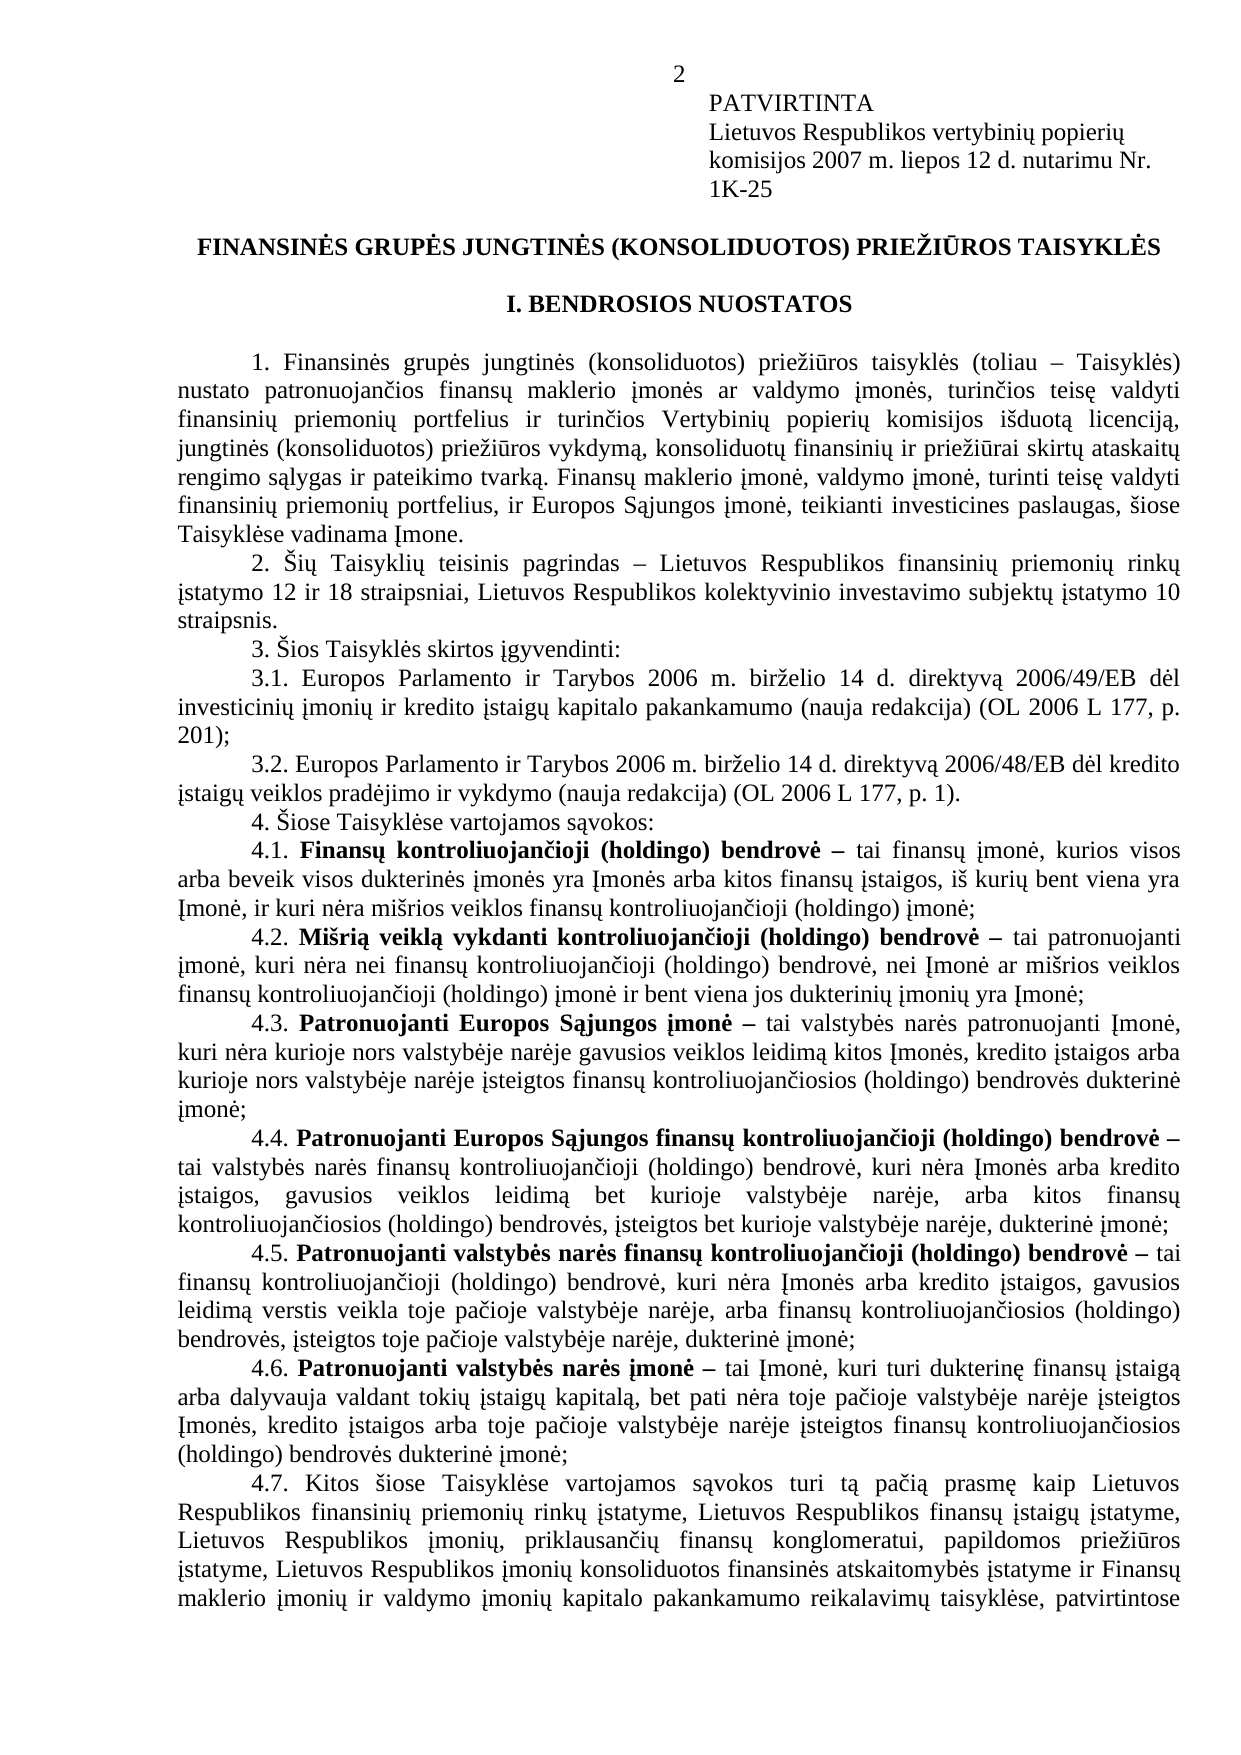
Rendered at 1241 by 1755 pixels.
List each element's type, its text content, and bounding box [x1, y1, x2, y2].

text 4.3. Patronuojanti Europos Sąjungos įmonė – tai valstybės narės patronuojanti Įmonė, kuri nėra kurioje nors valstybėje narėje gavusios veiklos leidimą kitos Įmonės, kredito įstaigos arba kurioje nors valstybėje narėje įsteigtos finansų kontroliuojančiosios (holdingo) bendrovės dukterinė įmonė; [177, 1008, 1181, 1123]
text 4.6. Patronuojanti valstybės narės įmonė – tai Įmonė, kuri turi dukterinę finansų įstaigą arba dalyvauja valdant tokių įstaigų kapitalą, bet pati nėra toje pačioje valstybėje narėje įsteigtos Įmonės, kredito įstaigos arba toje pačioje valstybėje narėje įsteigtos finansų kontroliuojančiosios (holdingo) bendrovės dukterinė įmonė; [177, 1353, 1181, 1468]
text Lietuvos Respublikos vertybinių popierių [177, 117, 1181, 145]
text 4.2. Mišrią veiklą vykdanti kontroliuojančioji (holdingo) bendrovė – tai patronuojanti įmonė, kuri nėra nei finansų kontroliuojančioji (holdingo) bendrovė, nei Įmonė ar mišrios veiklos finansų kontroliuojančioji (holdingo) įmonė ir bent viena jos dukterinių įmonių yra Įmonė; [177, 922, 1181, 1008]
text 3. Šios Taisyklės skirtos įgyvendinti: [177, 634, 1181, 663]
text 2. Šių Taisyklių teisinis pagrindas – Lietuvos Respublikos finansinių priemonių rinkų įstatymo 12 ir 18 straipsniai, Lietuvos Respublikos kolektyvinio investavimo subjektų įstatymo 10 straipsnis. [177, 548, 1181, 634]
text komisijos 2007 m. liepos 12 d. nutarimu Nr. [177, 145, 1181, 174]
text 3.1. Europos Parlamento ir Tarybos 2006 m. birželio 14 d. direktyvą 2006/49/EB dėl investicinių įmonių ir kredito įstaigų kapitalo pakankamumo (nauja redakcija) (OL 2006 L 177, p. 201); [177, 663, 1181, 749]
text 4.4. Patronuojanti Europos Sąjungos finansų kontroliuojančioji (holdingo) bendrovė – tai valstybės narės finansų kontroliuojančioji (holdingo) bendrovė, kuri nėra Įmonės arba kredito įstaigos, gavusios veiklos leidimą bet kurioje valstybėje narėje, arba kitos finansų kontroliuojančiosios (holdingo) bendrovės, įsteigtos bet kurioje valstybėje narėje, dukterinė įmonė; [177, 1123, 1181, 1238]
text PATVIRTINTA [709, 88, 1181, 117]
text 1K-25 [177, 174, 1181, 203]
text 1. Finansinės grupės jungtinės (konsoliduotos) priežiūros taisyklės (toliau – Taisyklės) nustato patronuojančios finansų maklerio įmonės ar valdymo įmonės, turinčios teisę valdyti finansinių priemonių portfelius ir turinčios Vertybinių popierių komisijos išduotą licenciją, jungtinės (konsoliduotos) priežiūros vykdymą, konsoliduotų finansinių ir priežiūrai skirtų ataskaitų rengimo sąlygas ir pateikimo tvarką. Finansų maklerio įmonė, valdymo įmonė, turinti teisę valdyti finansinių priemonių portfelius, ir Europos Sąjungos įmonė, teikianti investicines paslaugas, šiose Taisyklėse vadinama Įmone. [177, 347, 1181, 548]
text I. BENDROSIOS NUOSTATOS [177, 289, 1181, 318]
text 4.5. Patronuojanti valstybės narės finansų kontroliuojančioji (holdingo) bendrovė – tai finansų kontroliuojančioji (holdingo) bendrovė, kuri nėra Įmonės arba kredito įstaigos, gavusios leidimą verstis veikla toje pačioje valstybėje narėje, arba finansų kontroliuojančiosios (holdingo) bendrovės, įsteigtos toje pačioje valstybėje narėje, dukterinė įmonė; [177, 1238, 1181, 1353]
text 4.1. Finansų kontroliuojančioji (holdingo) bendrovė – tai finansų įmonė, kurios visos arba beveik visos dukterinės įmonės yra Įmonės arba kitos finansų įstaigos, iš kurių bent viena yra Įmonė, ir kuri nėra mišrios veiklos finansų kontroliuojančioji (holdingo) įmonė; [177, 835, 1181, 922]
text 4. Šiose Taisyklėse vartojamos sąvokos: [177, 807, 1181, 835]
text 3.2. Europos Parlamento ir Tarybos 2006 m. birželio 14 d. direktyvą 2006/48/EB dėl kredito įstaigų veiklos pradėjimo ir vykdymo (nauja redakcija) (OL 2006 L 177, p. 1). [177, 749, 1181, 807]
text FINANSINĖS GRUPĖS JUNGTINĖS (KONSOLIDUOTOS) PRIEŽIŪROS TAISYKLĖS [177, 232, 1181, 260]
text 4.7. Kitos šiose Taisyklėse vartojamos sąvokos turi tą pačią prasmę kaip Lietuvos Respublikos finansinių priemonių rinkų įstatyme, Lietuvos Respublikos finansų įstaigų įstatyme, Lietuvos Respublikos įmonių, priklausančių finansų konglomeratui, papildomos priežiūros įstatyme, Lietuvos Respublikos įmonių konsoliduotos finansinės atskaitomybės įstatyme ir Finansų maklerio įmonių ir valdymo įmonių kapitalo pakankamumo reikalavimų taisyklėse, patvirtintose [177, 1468, 1181, 1612]
